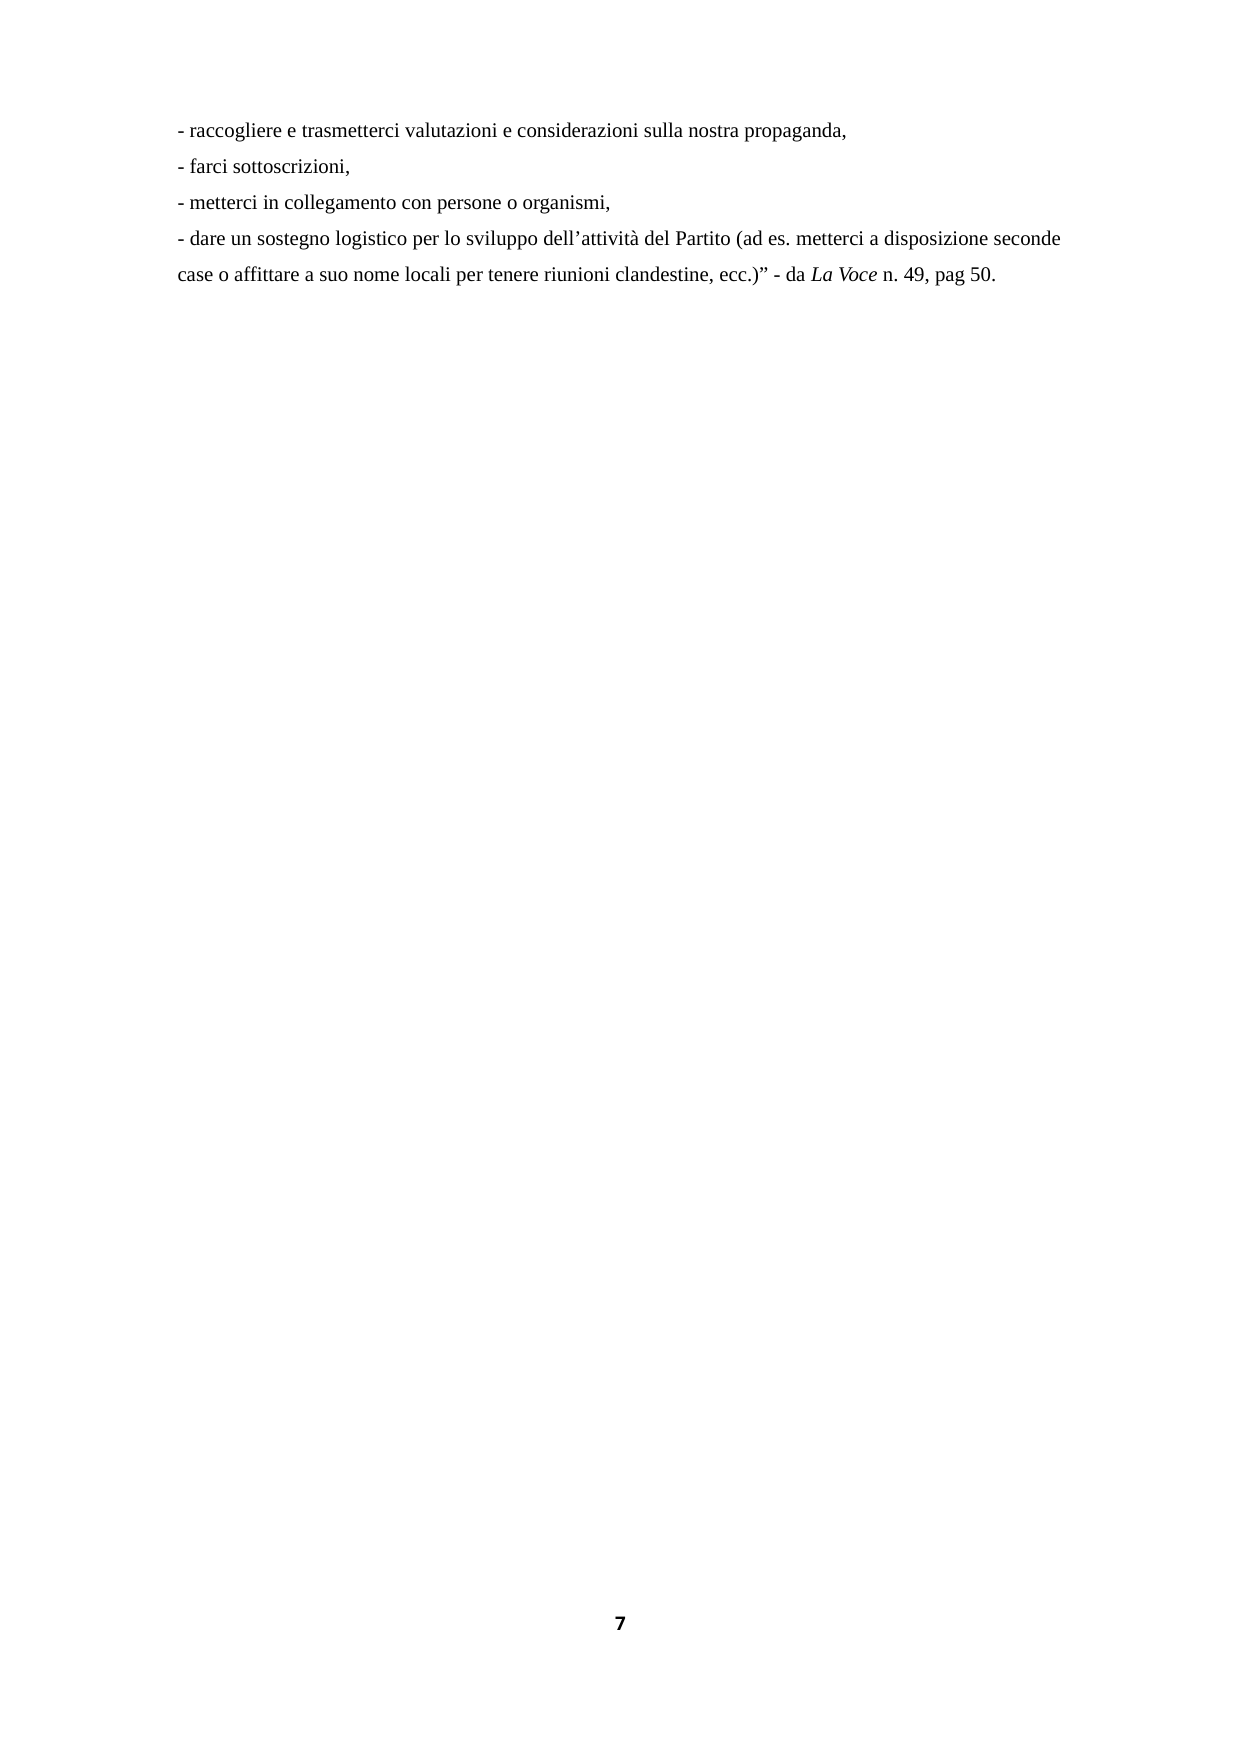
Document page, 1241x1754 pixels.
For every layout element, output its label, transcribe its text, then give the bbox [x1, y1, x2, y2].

text - dare un sostegno logistico per lo sviluppo dell’attività del Partito (ad es. metterci a disposizione seconde case o affittare a suo nome locali per tenere riunioni clandestine, ecc.)” - da La Voce n. 49, pag 50. [177, 226, 1063, 286]
text - farci sottoscrizioni, [177, 154, 1063, 178]
text - metterci in collegamento con persone o organismi, [177, 190, 1063, 214]
text - raccogliere e trasmetterci valutazioni e considerazioni sulla nostra propaganda, [177, 118, 1063, 142]
